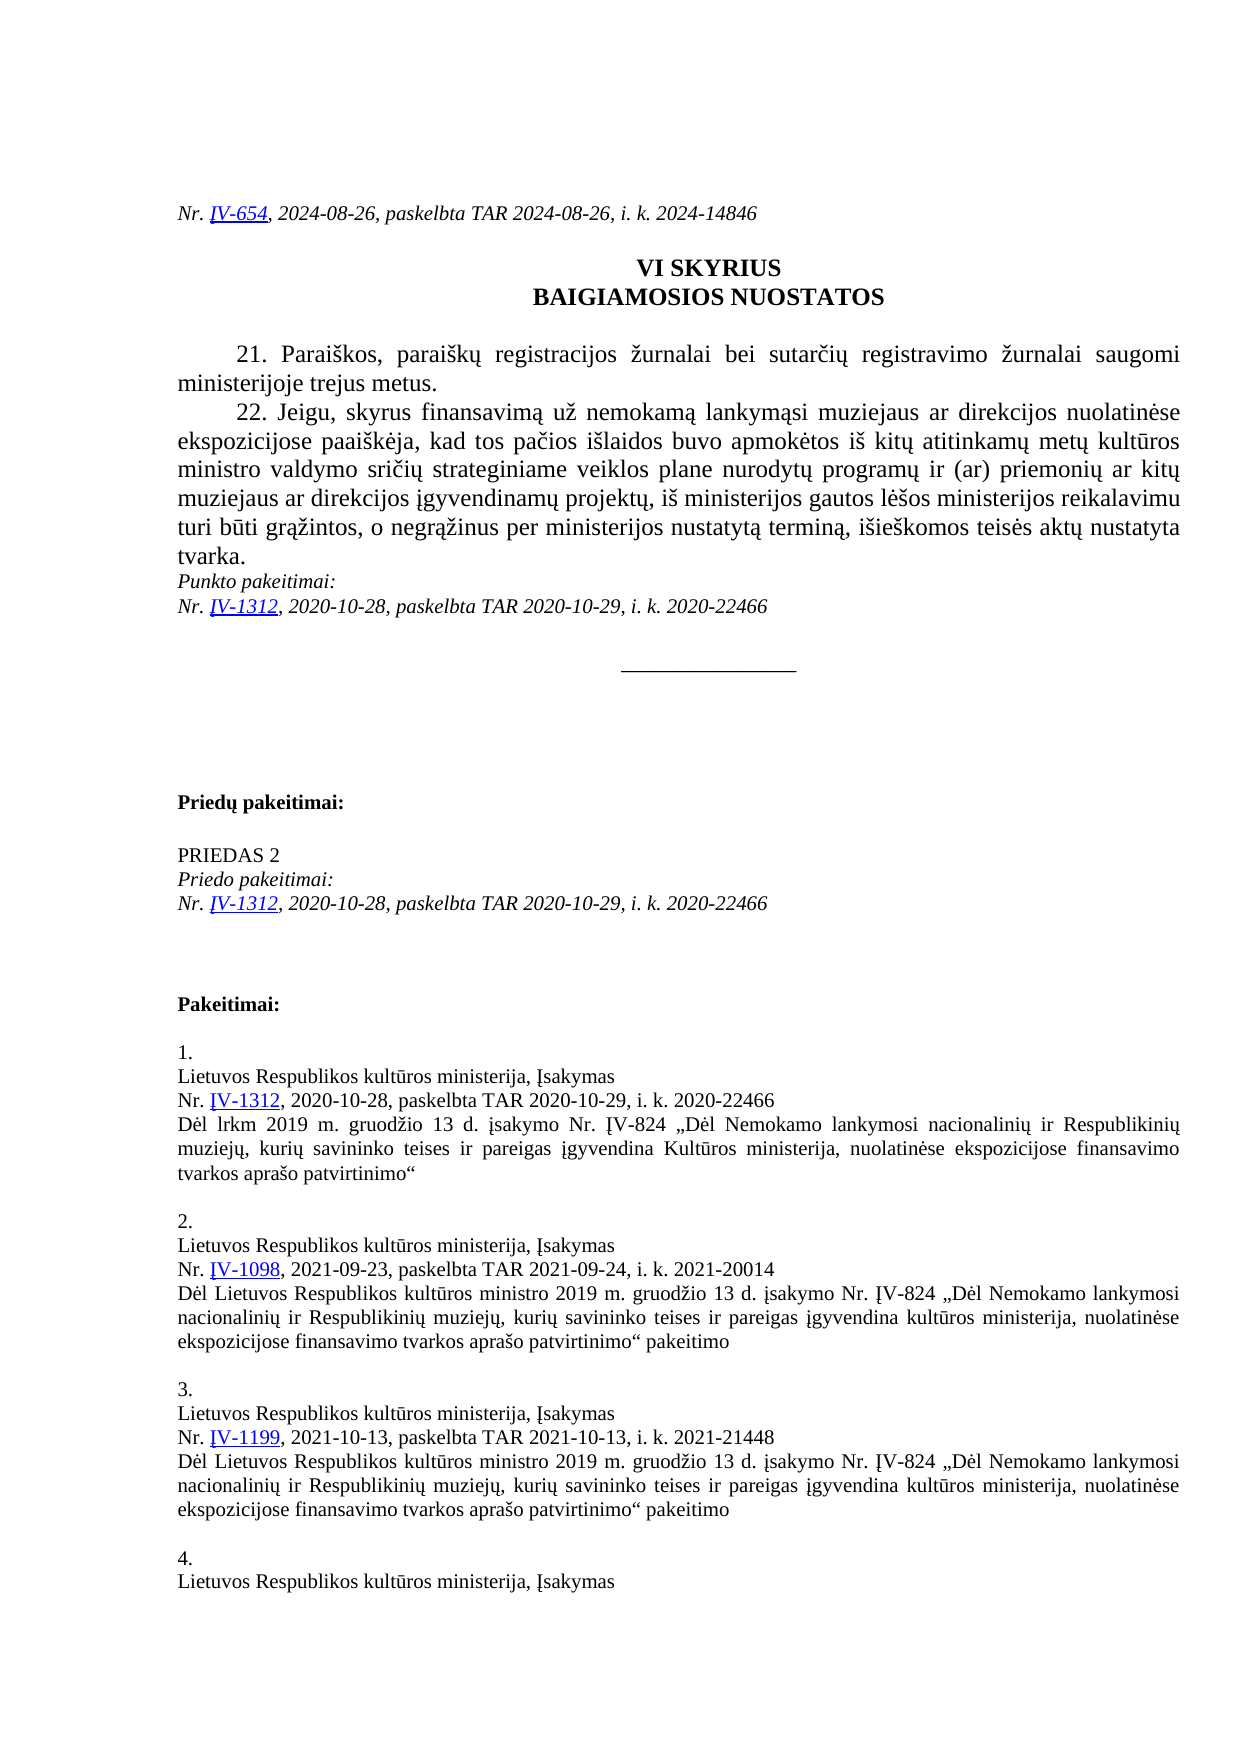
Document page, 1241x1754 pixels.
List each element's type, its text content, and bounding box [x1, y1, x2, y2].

text Dėl Lietuvos Respublikos kultūros ministro 2019 m. gruodžio 13 d. įsakymo Nr. ĮV-824 „Dėl Nemokamo lankymosi nacionalinių ir Respublikinių muziejų, kurių savininko teises ir pareigas įgyvendina kultūros ministerija, nuolatinėse ekspozicijose finansavimo tvarkos aprašo patvirtinimo“ pakeitimo [177, 1449, 1181, 1521]
text Dėl Lietuvos Respublikos kultūros ministro 2019 m. gruodžio 13 d. įsakymo Nr. ĮV-824 „Dėl Nemokamo lankymosi nacionalinių ir Respublikinių muziejų, kurių savininko teises ir pareigas įgyvendina kultūros ministerija, nuolatinėse ekspozicijose finansavimo tvarkos aprašo patvirtinimo“ pakeitimo [177, 1281, 1181, 1353]
text 22. Jeigu, skyrus finansavimą už nemokamą lankymąsi muziejaus ar direkcijos nuolatinėse ekspozicijose paaiškėja, kad tos pačios išlaidos buvo apmokėtos iš kitų atitinkamų metų kultūros ministro valdymo sričių strateginiame veiklos plane nurodytų programų ir (ar) priemonių ar kitų muziejaus ar direkcijos įgyvendinamų projektų, iš ministerijos gautos lėšos ministerijos reikalavimu turi būti grąžintos, o negrąžinus per ministerijos nustatytą terminą, išieškomos teisės aktų nustatyta tvarka. [177, 397, 1181, 569]
text Punkto pakeitimai: [177, 569, 1181, 593]
text Lietuvos Respublikos kultūros ministerija, Įsakymas [177, 1401, 1181, 1425]
text VI SKYRIUS [177, 253, 1181, 282]
text BAIGIAMOSIOS NUOSTATOS [177, 282, 1181, 311]
text Nr. ĮV-1312, 2020-10-28, paskelbta TAR 2020-10-29, i. k. 2020-22466 [177, 593, 1181, 618]
text Nr. ĮV-1199, 2021-10-13, paskelbta TAR 2021-10-13, i. k. 2021-21448 [177, 1425, 1181, 1449]
text 1. [177, 1040, 1181, 1064]
text 4. [177, 1545, 1181, 1569]
text Priedų pakeitimai: [177, 790, 1181, 814]
text Pakeitimai: [177, 992, 1181, 1016]
text Lietuvos Respublikos kultūros ministerija, Įsakymas [177, 1064, 1181, 1088]
text Priedo pakeitimai: [177, 867, 1181, 891]
text Nr. ĮV-654, 2024-08-26, paskelbta TAR 2024-08-26, i. k. 2024-14846 [177, 200, 1181, 224]
text Lietuvos Respublikos kultūros ministerija, Įsakymas [177, 1233, 1181, 1257]
text Nr. ĮV-1098, 2021-09-23, paskelbta TAR 2021-09-24, i. k. 2021-20014 [177, 1257, 1181, 1281]
text 3. [177, 1377, 1181, 1401]
text Nr. ĮV-1312, 2020-10-28, paskelbta TAR 2020-10-29, i. k. 2020-22466 [177, 1088, 1181, 1112]
text PRIEDAS 2 [177, 843, 1181, 867]
text Nr. ĮV-1312, 2020-10-28, paskelbta TAR 2020-10-29, i. k. 2020-22466 [177, 891, 1181, 915]
text ______________ [177, 646, 1181, 675]
text Lietuvos Respublikos kultūros ministerija, Įsakymas [177, 1569, 1181, 1593]
text 2. [177, 1208, 1181, 1233]
text Dėl lrkm 2019 m. gruodžio 13 d. įsakymo Nr. ĮV-824 „Dėl Nemokamo lankymosi nacionalinių ir Respublikinių muziejų, kurių savininko teises ir pareigas įgyvendina Kultūros ministerija, nuolatinėse ekspozicijose finansavimo tvarkos aprašo patvirtinimo“ [177, 1112, 1181, 1184]
text 21. Paraiškos, paraiškų registracijos žurnalai bei sutarčių registravimo žurnalai saugomi ministerijoje trejus metus. [177, 339, 1181, 397]
